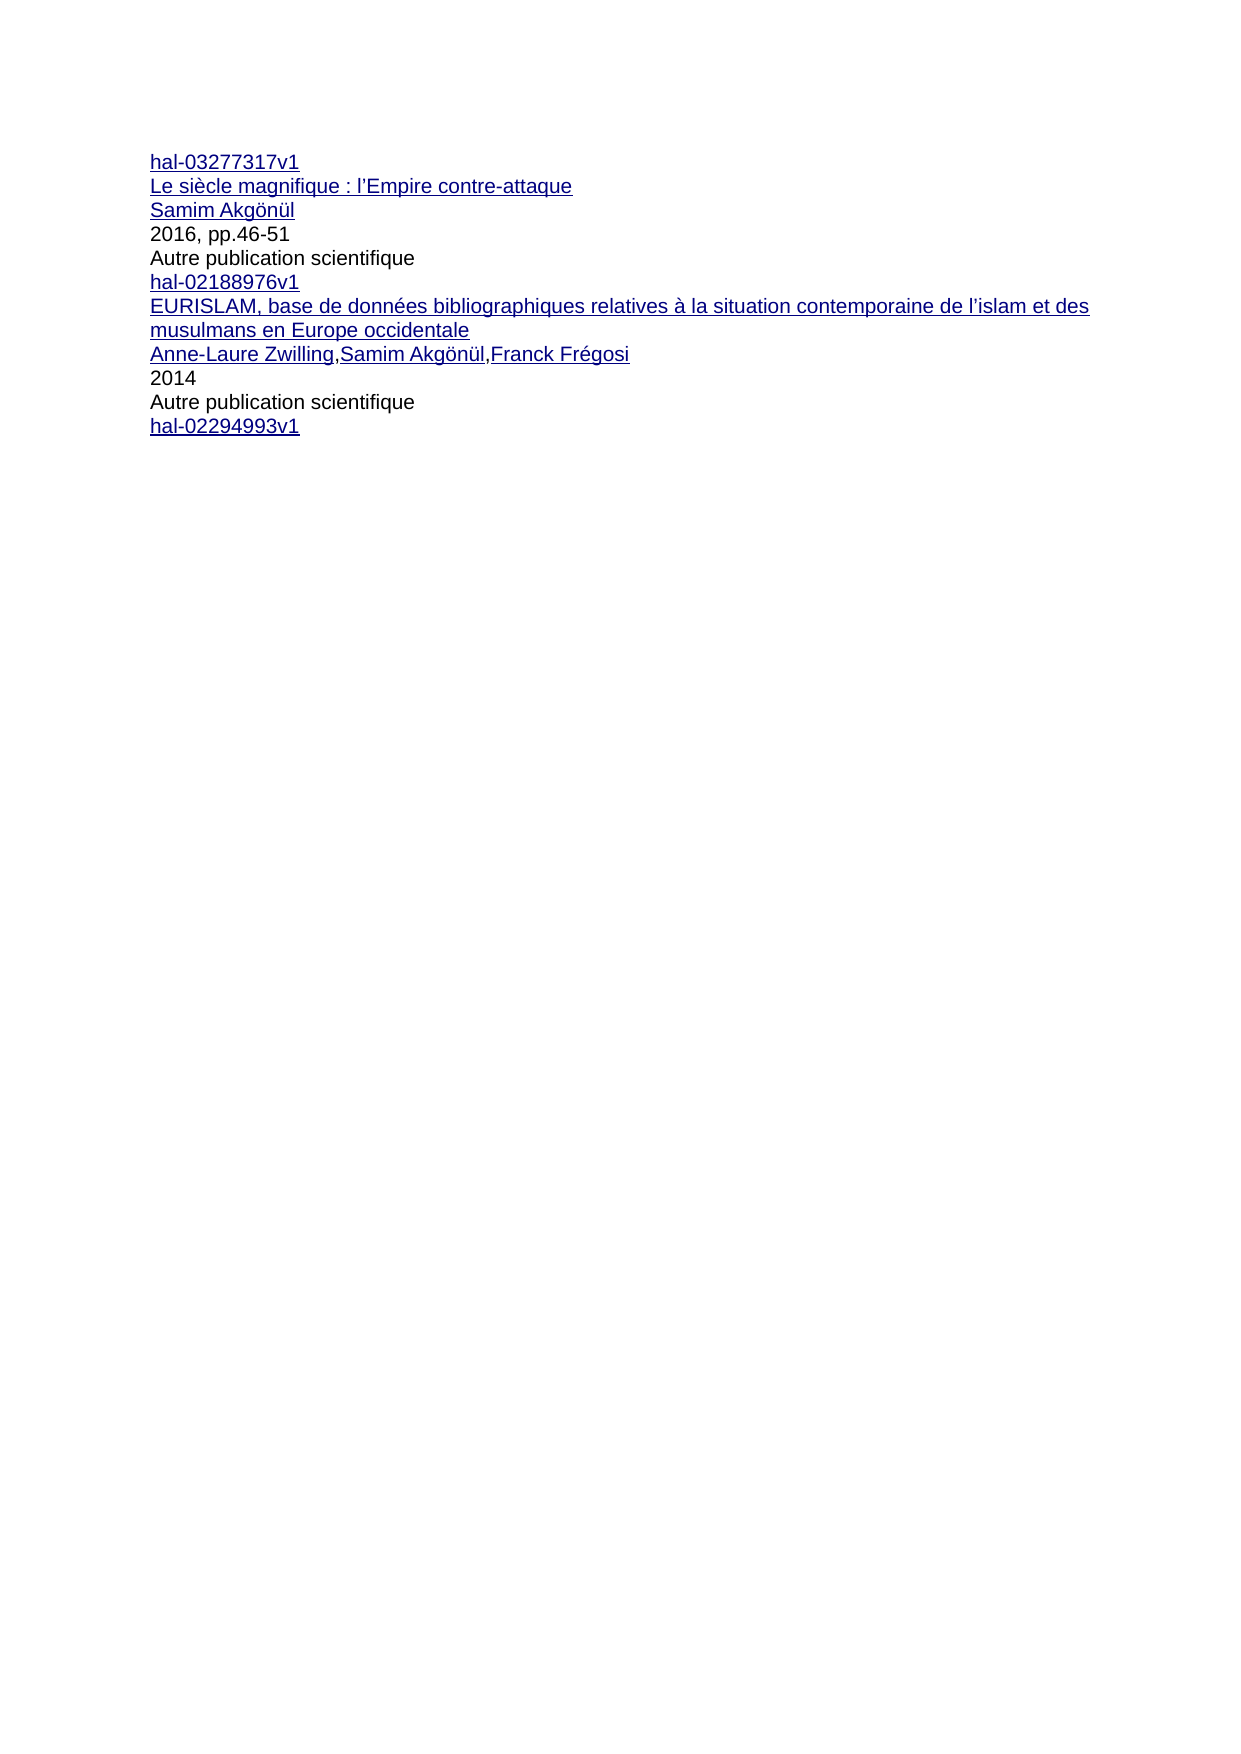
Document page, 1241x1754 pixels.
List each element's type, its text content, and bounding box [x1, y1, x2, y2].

table_cell Le siècle magnifique : l’Empire contre-attaque Samim Akgönül 2016, pp.46-51 Autre publication scientifique hal-02188976v1 [150, 174, 1090, 294]
table_cell musulmans en Europe occidentale Anne-Laure Zwilling,Samim Akgönül,Franck Frégosi 2014 Autre publication scientifique hal-02294993v1 [150, 316, 1090, 437]
table_cell EURISLAM, base de données bibliographiques relatives à la situation contemporaine de l’islam et des [150, 294, 1090, 315]
table_cell hal-03277317v1 [150, 150, 1090, 174]
